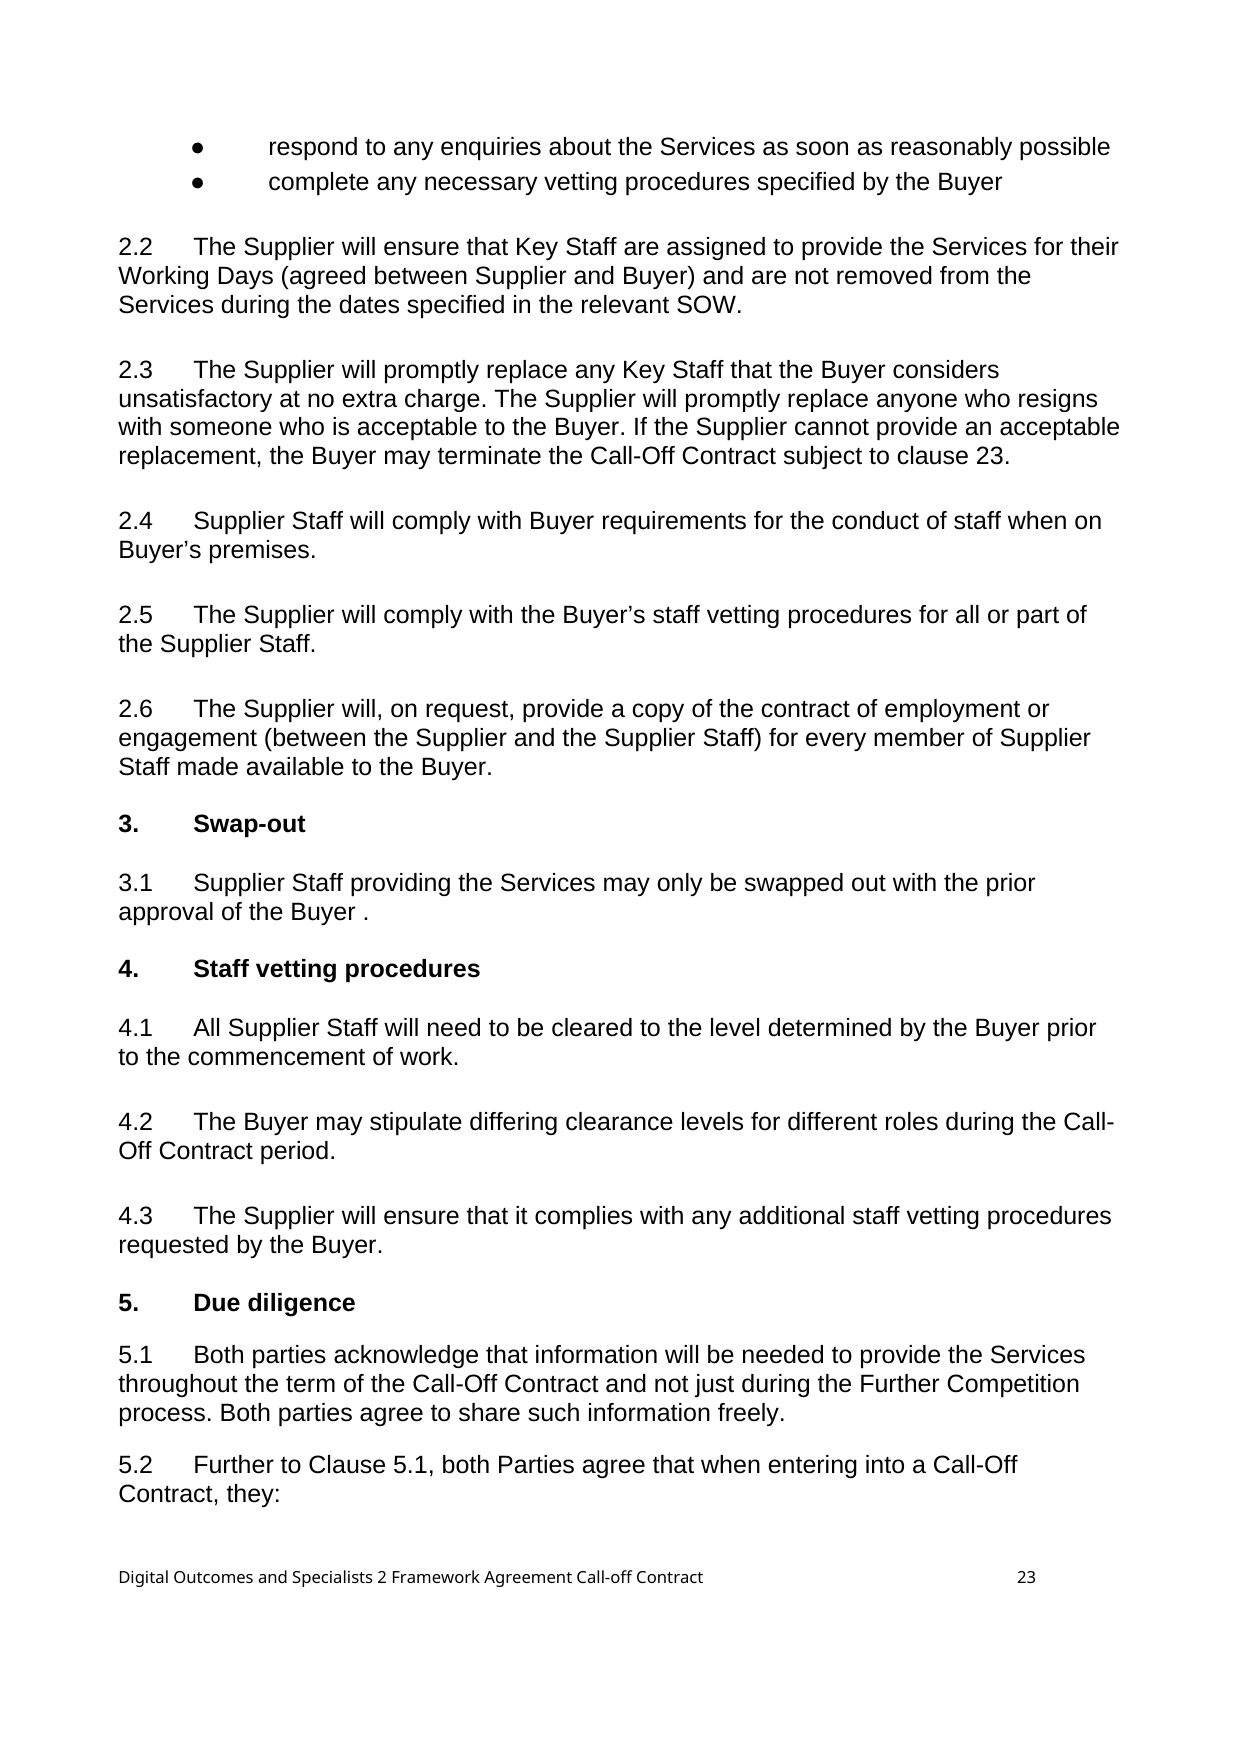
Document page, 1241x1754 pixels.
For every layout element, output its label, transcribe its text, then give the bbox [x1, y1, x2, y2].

text 2.2 The Supplier will ensure that Key Staff are assigned to provide the Services for their Working Days (agreed between Supplier and Buyer) and are not removed from the Services during the dates specified in the relevant SOW. [118, 232, 1125, 318]
text 2.3 The Supplier will promptly replace any Key Staff that the Buyer considers unsatisfactory at no extra charge. The Supplier will promptly replace anyone who resigns with someone who is acceptable to the Buyer. If the Supplier cannot provide an acceptable replacement, the Buyer may terminate the Call-Off Contract subject to clause 23. [118, 355, 1125, 470]
list respond to any enquiries about the Services as soon as reasonably possible [190, 132, 1125, 161]
list complete any necessary vetting procedures specified by the Buyer [190, 167, 1125, 196]
subtitle 4. Staff vetting procedures [118, 954, 1122, 983]
text 4.1 All Supplier Staff will need to be cleared to the level determined by the Buyer prior to the commencement of work. [118, 1013, 1125, 1071]
subtitle 5. Due diligence [118, 1287, 1125, 1316]
text 2.4 Supplier Staff will comply with Buyer requirements for the conduct of staff when on Buyer’s premises. [118, 506, 1125, 564]
text 2.5 The Supplier will comply with the Buyer’s staff vetting procedures for all or part of the Supplier Staff. [118, 600, 1125, 658]
text 5.1 Both parties acknowledge that information will be needed to provide the Services throughout the term of the Call-Off Contract and not just during the Further Competition process. Both parties agree to share such information freely. [118, 1340, 1122, 1426]
text 5.2 Further to Clause 5.1, both Parties agree that when entering into a Call-Off Contract, they: [118, 1450, 1122, 1508]
text 3.1 Supplier Staff providing the Services may only be swapped out with the prior approval of the Buyer . [118, 868, 1125, 926]
subtitle 3. Swap-out [118, 809, 1125, 838]
text 2.6 The Supplier will, on request, provide a copy of the contract of employment or engagement (between the Supplier and the Supplier Staff) for every member of Supplier Staff made available to the Buyer. [118, 694, 1125, 780]
text 4.3 The Supplier will ensure that it complies with any additional staff vetting procedures requested by the Buyer. [118, 1201, 1125, 1259]
text 4.2 The Buyer may stipulate differing clearance levels for different roles during the Call-Off Contract period. [118, 1107, 1125, 1165]
